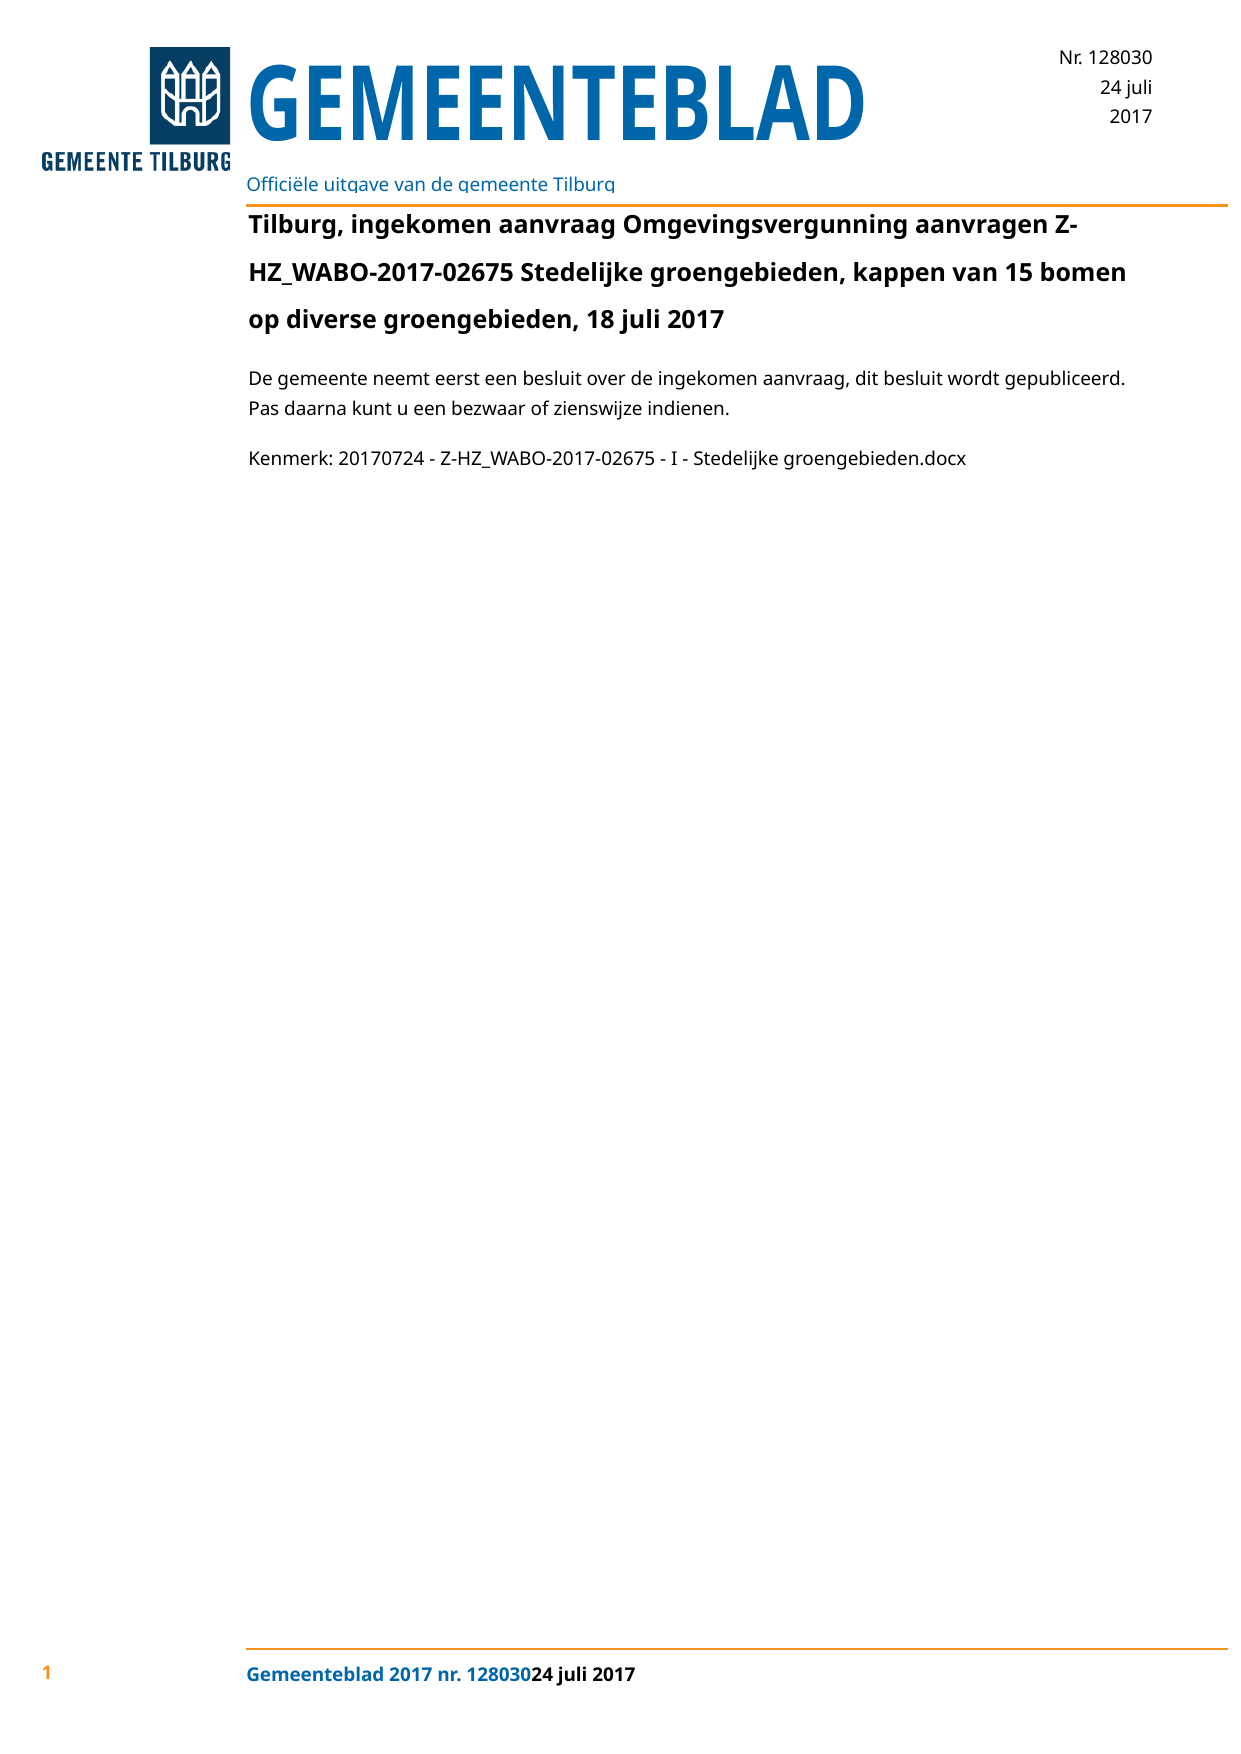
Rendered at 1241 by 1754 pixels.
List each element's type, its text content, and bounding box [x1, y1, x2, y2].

picture [41, 47, 231, 172]
text De gemeente neemt eerst een besluit over de ingekomen aanvraag, dit besluit wordt gepubliceerd. Pas daarna kunt u een bezwaar of zienswijze indienen. [248, 366, 1152, 421]
text Tilburg, ingekomen aanvraag Omgevingsvergunning aanvragen Z-HZ_WABO-2017-02675 Stedelijke groengebieden, kappen van 15 bomen op diverse groengebieden, 18 juli 2017 [248, 207, 1152, 336]
text Kenmerk: 20170724 - Z-HZ_WABO-2017-02675 - I - Stedelijke groengebieden.docx [248, 446, 1152, 471]
